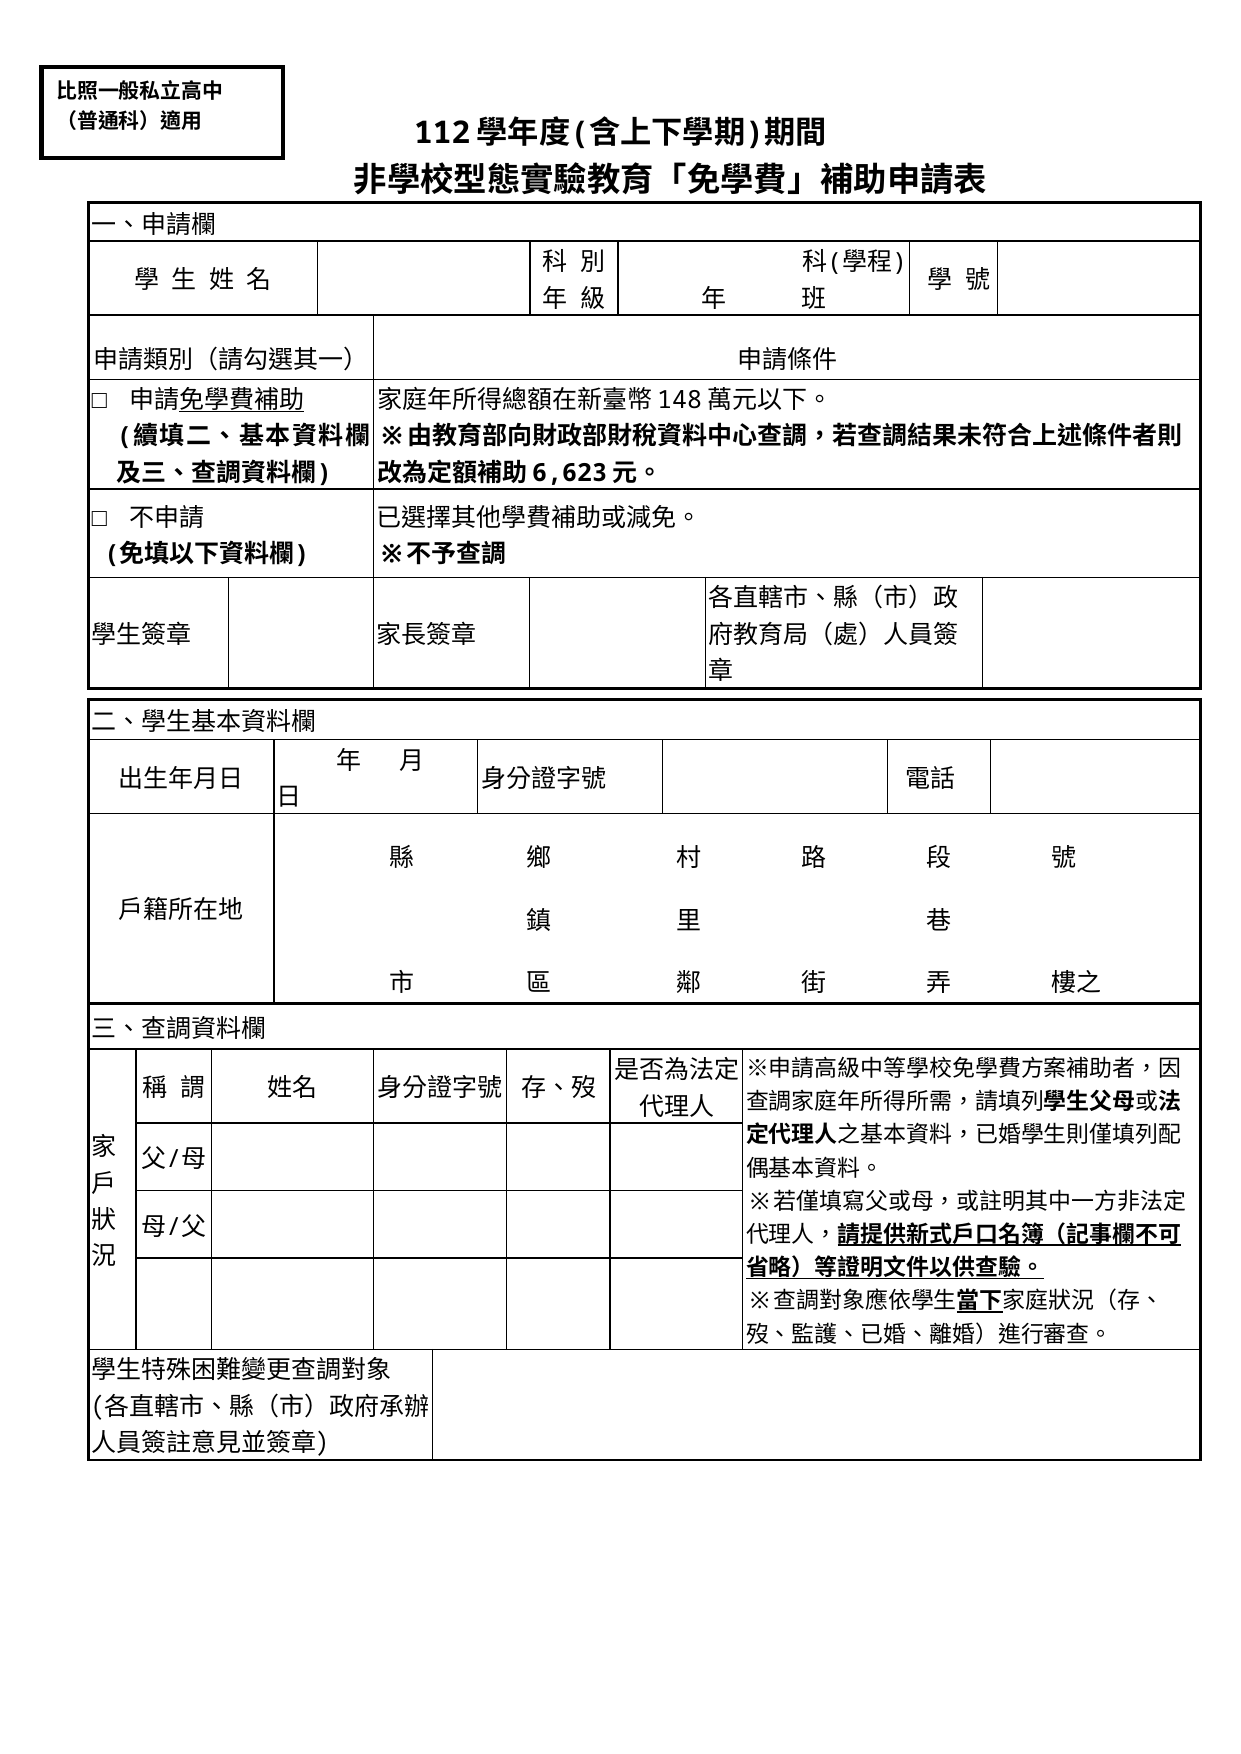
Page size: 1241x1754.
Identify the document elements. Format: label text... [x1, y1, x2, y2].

table_cell 身分證字號 [374, 1050, 506, 1122]
table_cell [507, 1259, 609, 1349]
table_cell [611, 1124, 742, 1190]
table_cell 戶籍所在地 [90, 814, 273, 1002]
table_cell [212, 1124, 373, 1190]
table_cell [983, 578, 1199, 687]
table_cell [611, 1191, 742, 1257]
table_cell 姓名 [212, 1050, 373, 1122]
table_cell 申請免學費補助 (續填二、基本資料欄及三、查調資料欄) [90, 380, 373, 488]
table_cell 科 別 年 級 [531, 242, 617, 314]
text 非學校型態實驗教育「免學費」補助申請表 [89, 152, 1152, 201]
table_cell 學生簽章 [90, 578, 228, 687]
table_cell 已選擇其他學費補助或減免。 ※不予查調 [374, 490, 1199, 577]
table_cell 二、學生基本資料欄 [90, 701, 1199, 739]
table_cell 不申請 (免填以下資料欄) [90, 490, 373, 577]
table_cell 家 戶 狀 況 [90, 1050, 135, 1349]
table_cell 申請類別（請勾選其一） [90, 316, 373, 378]
table_cell 母/父 [137, 1191, 211, 1257]
table_cell [530, 578, 705, 687]
table_cell [229, 578, 373, 687]
table_cell [212, 1259, 373, 1349]
table_header 一、申請欄 [90, 204, 1199, 240]
table_cell [998, 242, 1199, 314]
text 112學年度(含上下學期)期間 [285, 107, 1152, 152]
table_cell [318, 242, 529, 314]
table_cell [374, 1191, 506, 1257]
table_cell 學 號 [910, 242, 997, 314]
table_cell [507, 1191, 609, 1257]
table_cell 申請條件 [374, 316, 1199, 378]
table_cell 年 月 日 [275, 740, 477, 813]
table_cell [374, 1259, 506, 1349]
table_cell [433, 1350, 1199, 1459]
table_cell [212, 1191, 373, 1257]
table_cell 各直轄市、縣（市）政府教育局（處）人員簽章 [706, 578, 982, 687]
table_cell 家長簽章 [374, 578, 529, 687]
table_cell ※申請高級中等學校免學費方案補助者，因查調家庭年所得所需，請填列學生父母或法定代理人之基本資料，已婚學生則僅填列配偶基本資料。 ※若僅填寫父或母，或註明其中一方非法定代理人，請提供新式戶口名簿（記事欄不可省略）等證明文件以供查驗。 ※查調對象應依學生當下家庭狀況（存、歿、監護、已婚、離婚）進行審查。 [743, 1050, 1199, 1349]
table_cell 稱 謂 [137, 1050, 211, 1122]
table_cell 科(學程) 年 班 [619, 242, 909, 314]
table_cell [89, 690, 1201, 698]
table_cell [507, 1124, 609, 1190]
table_cell 學生特殊困難變更查調對象 (各直轄市、縣（市）政府承辦人員簽註意見並簽章) [90, 1350, 432, 1459]
table_cell [991, 740, 1199, 813]
table_cell [137, 1259, 211, 1349]
table_cell 三、查調資料欄 [90, 1005, 1199, 1048]
table_cell 是否為法定代理人 [611, 1050, 742, 1122]
table_cell 存、歿 [507, 1050, 609, 1122]
table_cell [663, 740, 887, 813]
table_cell 身分證字號 [478, 740, 662, 813]
table_cell 縣 鄉 村 路 段 號 鎮 里 巷 市 區 鄰 街 弄 樓之 [275, 814, 1199, 1002]
table_cell 出生年月日 [90, 740, 273, 813]
table_cell [374, 1124, 506, 1190]
text 112學年度(含上下學期)期間 [89, 107, 281, 152]
table_cell [611, 1259, 742, 1349]
table_cell 學 生 姓 名 [90, 242, 317, 314]
table_cell 家庭年所得總額在新臺幣148萬元以下。 ※由教育部向財政部財稅資料中心查調，若查調結果未符合上述條件者則改為定額補助6,623元。 [374, 380, 1199, 488]
table_cell 父/母 [137, 1124, 211, 1190]
table_cell 電話 [888, 740, 990, 813]
